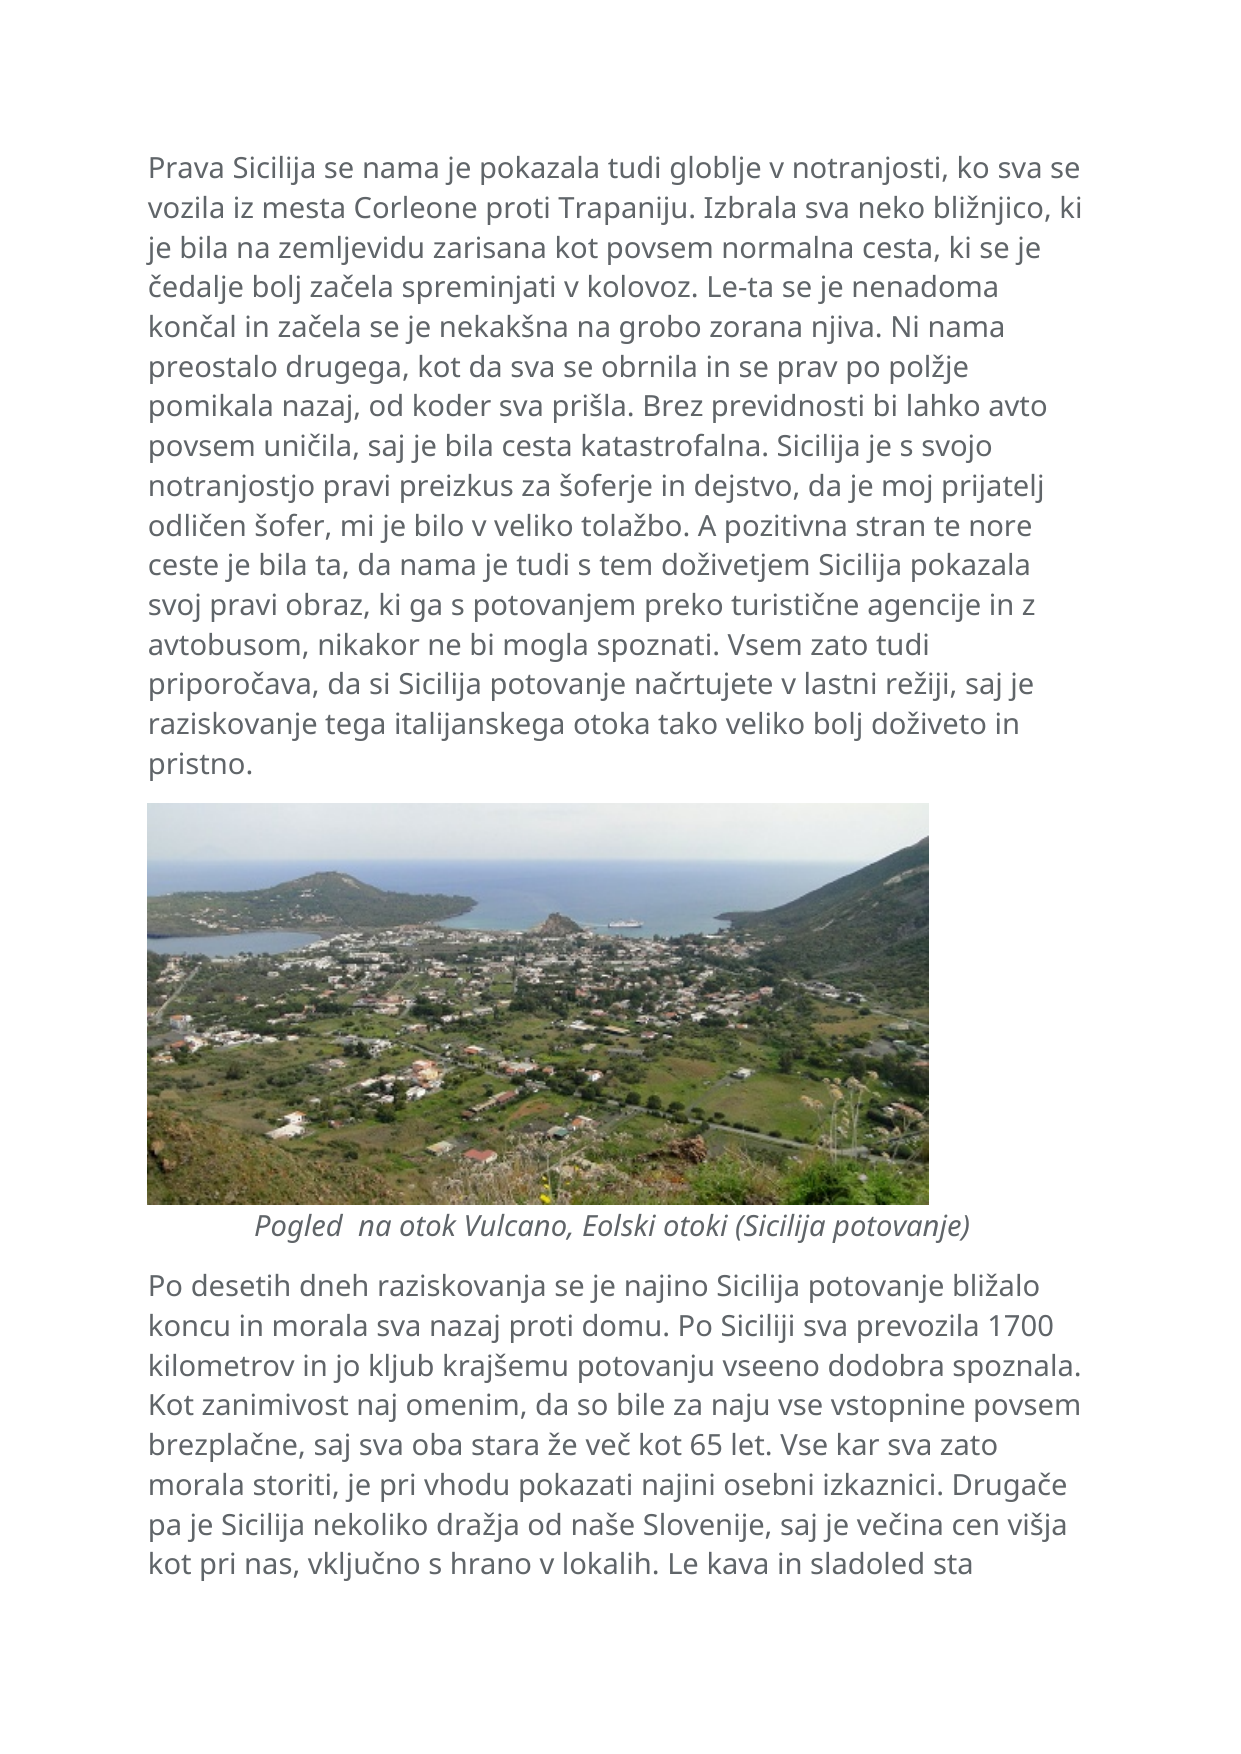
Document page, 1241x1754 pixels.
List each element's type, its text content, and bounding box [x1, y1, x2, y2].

picture [147, 803, 929, 1205]
text Po desetih dneh raziskovanja se je najino Sicilija potovanje bližalo koncu in morala sva nazaj proti domu. Po Siciliji sva prevozila 1700 kilometrov in jo kljub krajšemu potovanju vseeno dodobra spoznala. Kot zanimivost naj omenim, da so bile za naju vse vstopnine povsem brezplačne, saj sva oba stara že več kot 65 let. Vse kar sva zato morala storiti, je pri vhodu pokazati najini osebni izkaznici. Drugače pa je Sicilija nekoliko dražja od naše Slovenije, saj je večina cen višja kot pri nas, vključno s hrano v lokalih. Le kava in sladoled sta [148, 1266, 1093, 1583]
text Prava Sicilija se nama je pokazala tudi globlje v notranjosti, ko sva se vozila iz mesta Corleone proti Trapaniju. Izbrala sva neko bližnjico, ki je bila na zemljevidu zarisana kot povsem normalna cesta, ki se je čedalje bolj začela spreminjati v kolovoz. Le-ta se je nenadoma končal in začela se je nekakšna na grobo zorana njiva. Ni nama preostalo drugega, kot da sva se obrnila in se prav po polžje pomikala nazaj, od koder sva prišla. Brez previdnosti bi lahko avto povsem uničila, saj je bila cesta katastrofalna. Sicilija je s svojo notranjostjo pravi preizkus za šoferje in dejstvo, da je moj prijatelj odličen šofer, mi je bilo v veliko tolažbo. A pozitivna stran te nore ceste je bila ta, da nama je tudi s tem doživetjem Sicilija pokazala svoj pravi obraz, ki ga s potovanjem preko turistične agencije in z avtobusom, nikakor ne bi mogla spoznati. Vsem zato tudi priporočava, da si Sicilija potovanje načrtujete v lastni režiji, saj je raziskovanje tega italijanskega otoka tako veliko bolj doživeto in pristno. [148, 148, 1093, 783]
text Pogled na otok Vulcano, Eolski otoki (Sicilija potovanje) [148, 1205, 1077, 1245]
